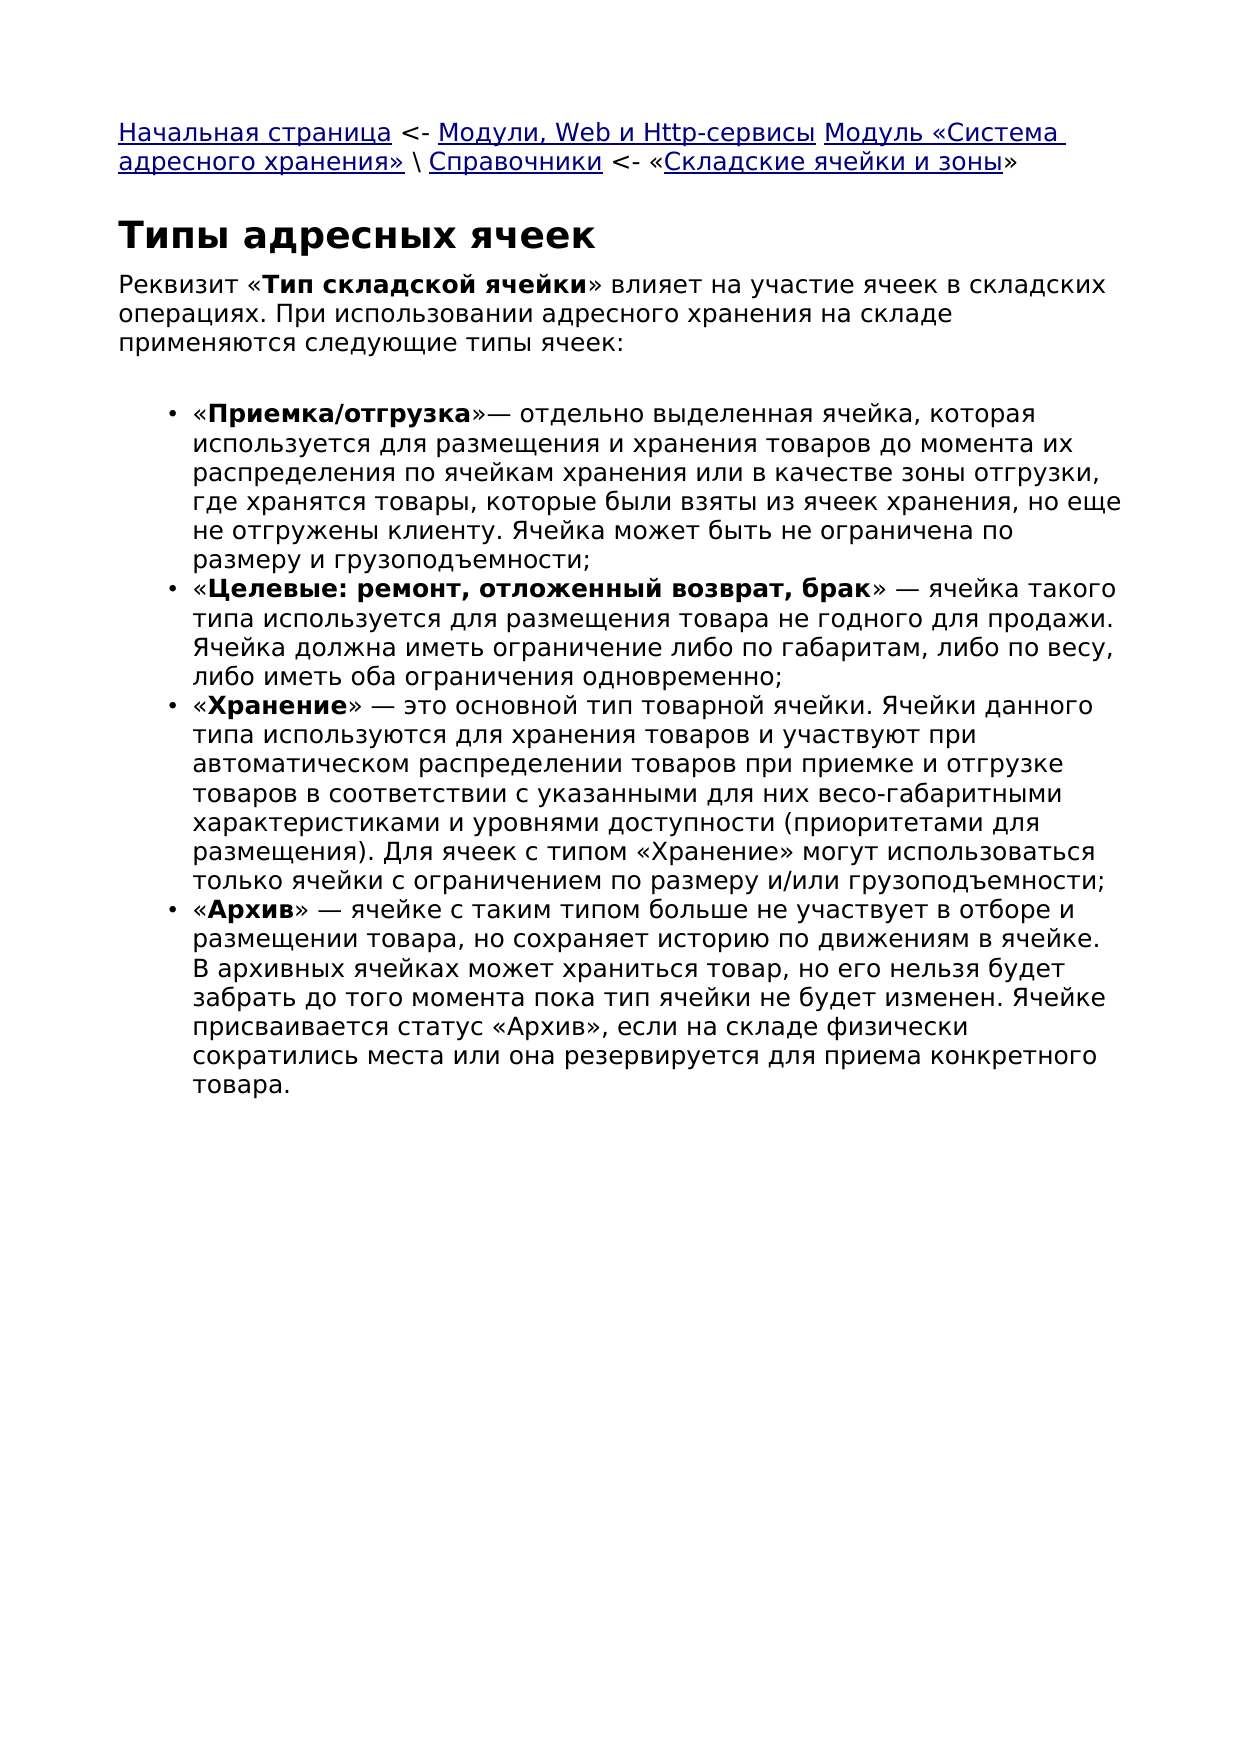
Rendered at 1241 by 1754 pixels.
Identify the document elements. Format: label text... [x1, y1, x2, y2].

text Реквизит «Тип складской ячейки» влияет на участие ячеек в складских операциях. При использовании адресного хранения на складе применяются следующие типы ячеек: [118, 270, 1122, 358]
list «Хранение» — это основной тип товарной ячейки. Ячейки данного типа используются для хранения товаров и участвуют при автоматическом распределении товаров при приемке и отгрузке товаров в соответствии с указанными для них весо-габаритными характеристиками и уровнями доступности (приоритетами для размещения). Для ячеек с типом «Хранение» могут использоваться только ячейки с ограничением по размеру и/или грузоподъемности; [177, 691, 1122, 895]
list «Целевые: ремонт, отложенный возврат, брак» — ячейка такого типа используется для размещения товара не годного для продажи. Ячейка должна иметь ограничение либо по габаритам, либо по весу, либо иметь оба ограничения одновременно; [177, 574, 1122, 691]
subtitle Типы адресных ячеек [118, 214, 1122, 258]
list «Архив» — ячейке с таким типом больше не участвует в отборе и размещении товара, но сохраняет историю по движениям в ячейке. В архивных ячейках может храниться товар, но его нельзя будет забрать до того момента пока тип ячейки не будет изменен. Ячейке присваивается статус «Архив», если на складе физически сократились места или она резервируется для приема конкретного товара. [177, 895, 1122, 1099]
text Начальная страница <- Модули, Web и Http-сервисы Модуль «Система адресного хранения» \ Справочники <- «Складские ячейки и зоны» [118, 118, 1122, 176]
list «Приемка/отгрузка»— отдельно выделенная ячейка, которая используется для размещения и хранения товаров до момента их распределения по ячейкам хранения или в качестве зоны отгрузки, где хранятся товары, которые были взяты из ячеек хранения, но еще не отгружены клиенту. Ячейка может быть не ограничена по размеру и грузоподъемности; [177, 399, 1122, 574]
